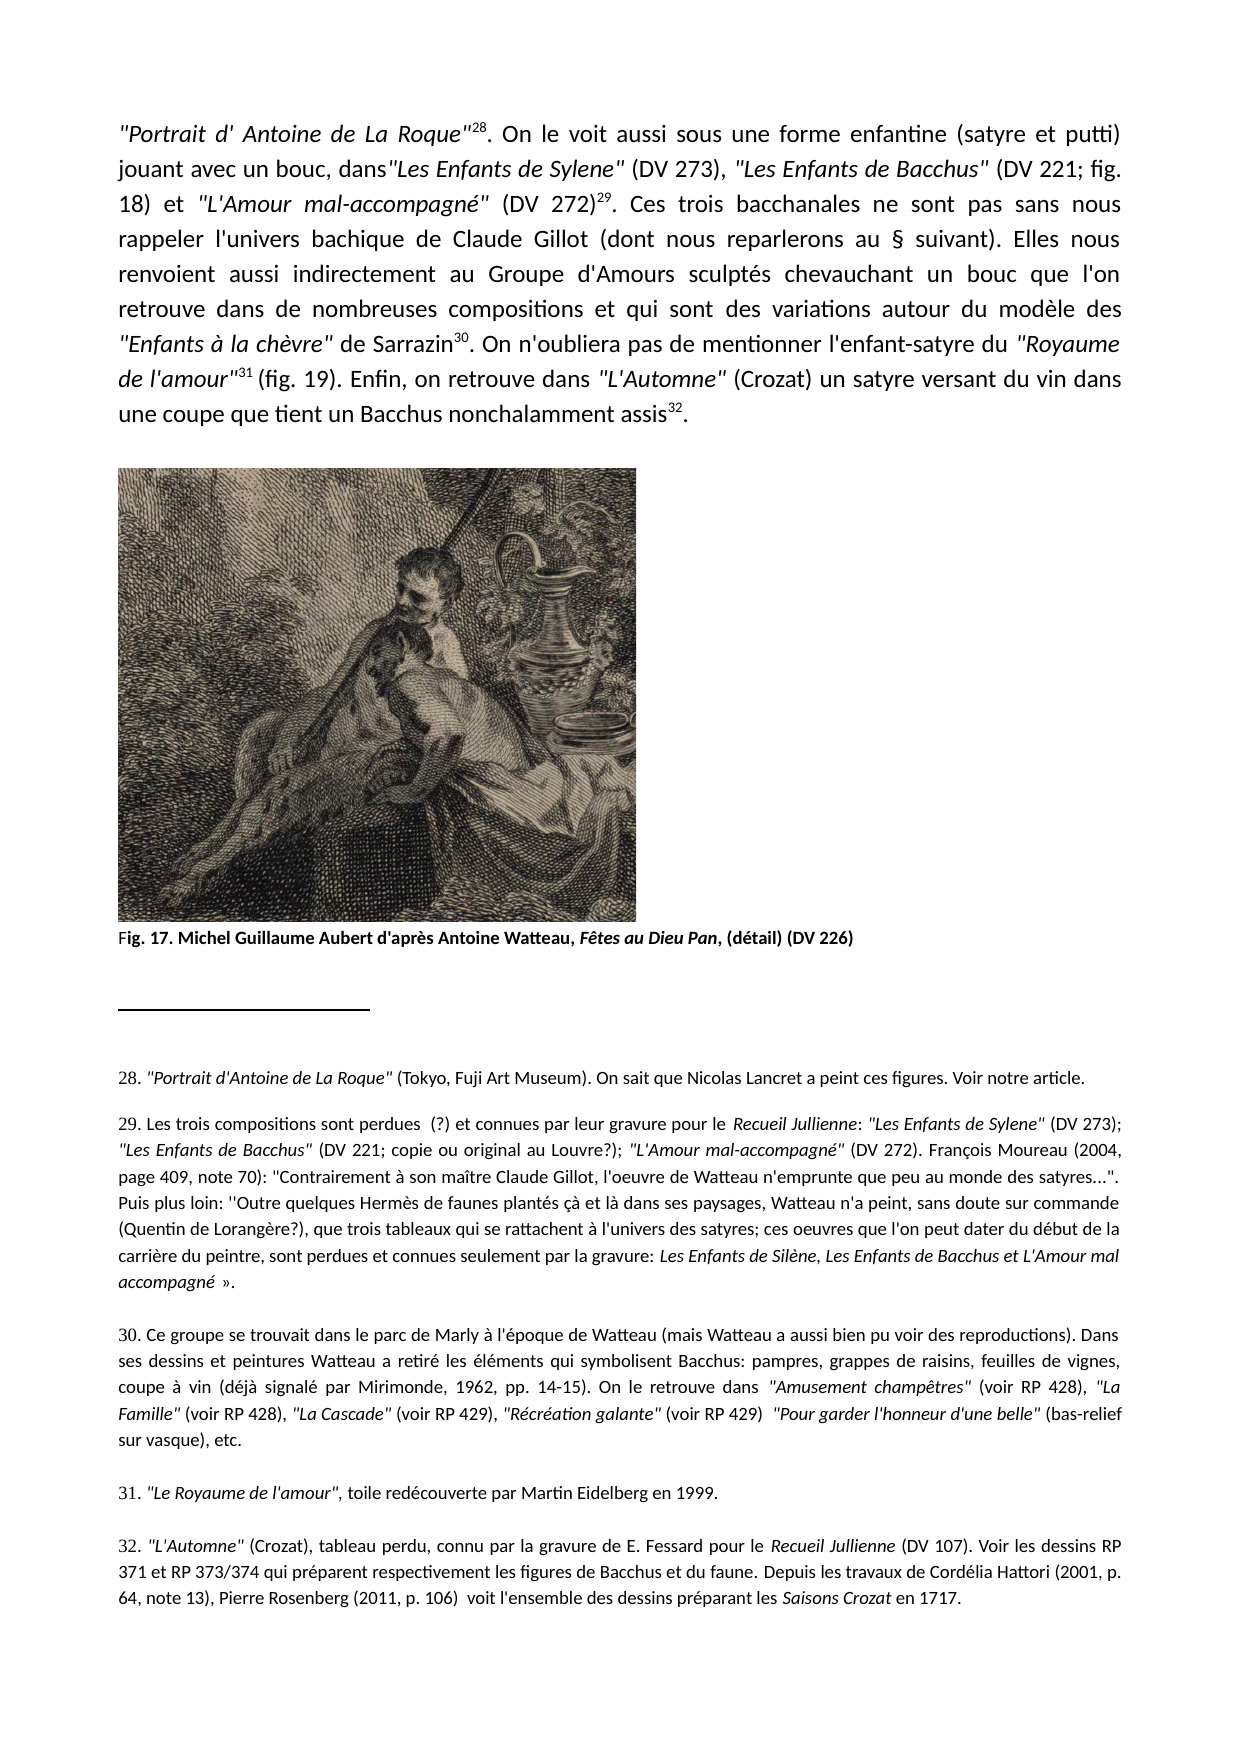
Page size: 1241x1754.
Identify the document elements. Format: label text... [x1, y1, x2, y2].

text . "Le Royaume de l'amour", toile redécouverte par Martin Eidelberg en 1999. [118, 1481, 1122, 1504]
text . "L'Automne" (Crozat), tableau perdu, connu par la gravure de E. Fessard pour le Recueil Jullienne (DV 107). Voir les dessins RP 371 et RP 373/374 qui préparent respectivement les figures de Bacchus et du faune. Depuis les travaux de Cordélia Hattori (2001, p. 64, note 13), Pierre Rosenberg (2011, p. 106) voit l'ensemble des dessins préparant les Saisons Crozat en 1717. [118, 1534, 1122, 1609]
text . Ce groupe se trouvait dans le parc de Marly à l'époque de Watteau (mais Watteau a aussi bien pu voir des reproductions). Dans ses dessins et peintures Watteau a retiré les éléments qui symbolisent Bacchus: pampres, grappes de raisins, feuilles de vignes, coupe à vin (déjà signalé par Mirimonde, 1962, pp. 14-15). On le retrouve dans "Amusement champêtres" (voir RP 428), "La Famille" (voir RP 428), "La Cascade" (voir RP 429), "Récréation galante" (voir RP 429) "Pour garder l'honneur d'une belle" (bas-relief sur vasque), etc. [118, 1323, 1122, 1451]
text Cette composition nous semble importante pour plusieurs raisons: D'abord, Watteau l'a placée face au spectateur à un endroit que l'oeil perçoit rapidement. Ensuite, c'est la plus grande surface peinte de L'Enseigne. Ses dimensions rivalisent de loin avec celles des autres toiles et aussi avec le tableau ovale, qui de surcroît, reste en partie masqué (signalons, même si ce cela peut apparaître comme un détail, que la plupart des tableaux de L'Enseigne sont très partiellement escamotées par les personnages ou des objets; ils ne bénéficient pas du "régime de protection" que l'on retrouve dans les Cabinets d'Amateurs où les tableaux sont vus, à de rares exceptions près, dans leur totalité; Réf. ...). Enfin, et surtout, l'intérêt de cette composition réside dans la place récurrente qu'à prise la figure du satyre dans l'oeuvre de Watteau. Parmi les personnages allégoriques c'est peut-être le plus représenté avec Diane; mais la multiplication des formes dans laquelle il est figuré rend son rôle assez confus (comme dans sa mythologie d'ailleurs). Ainsi, dans l'oeuvre de Watteau, et pour le dire rapidement, on le retrouve dans deux compositions sous forme de faune se mêlant paisiblement aux activités des humains: "Fêtes au Dieu Pan" (fig. 17) et "Portrait d' Antoine de La Roque". On le voit aussi sous une forme enfantine (satyre et putti) jouant avec un bouc, dans"Les Enfants de Sylene" (DV 273), "Les Enfants de Bacchus" (DV 221; fig. 18) et "L'Amour mal-accompagné" (DV 272). Ces trois bacchanales ne sont pas sans nous rappeler l'univers bachique de Claude Gillot (dont nous reparlerons au § suivant). Elles nous renvoient aussi indirectement au Groupe d'Amours sculptés chevauchant un bouc que l'on retrouve dans de nombreuses compositions et qui sont des variations autour du modèle des "Enfants à la chèvre" de Sarrazin. On n'oubliera pas de mentionner l'enfant-satyre du "Royaume de l'amour" (fig. 19). Enfin, on retrouve dans "L'Automne" (Crozat) un satyre versant du vin dans une coupe que tient un Bacchus nonchalamment assis. [118, 118, 1122, 429]
text . Les trois compositions sont perdues (?) et connues par leur gravure pour le Recueil Jullienne: "Les Enfants de Sylene" (DV 273); "Les Enfants de Bacchus" (DV 221; copie ou original au Louvre?); "L'Amour mal-accompagné" (DV 272). François Moureau (2004, page 409, note 70): "Contrairement à son maître Claude Gillot, l'oeuvre de Watteau n'emprunte que peu au monde des satyres...". Puis plus loin: ''Outre quelques Hermès de faunes plantés çà et là dans ses paysages, Watteau n'a peint, sans doute sur commande (Quentin de Lorangère?), que trois tableaux qui se rattachent à l'univers des satyres; ces oeuvres que l'on peut dater du début de la carrière du peintre, sont perdues et connues seulement par la gravure: Les Enfants de Silène, Les Enfants de Bacchus et L'Amour mal accompagné ». [118, 1112, 1122, 1293]
text Fig. 17. Michel Guillaume Aubert d'après Antoine Watteau, Fêtes au Dieu Pan, (détail) (DV 226) [118, 926, 1122, 949]
text . "Portrait d'Antoine de La Roque" (Tokyo, Fuji Art Museum). On sait que Nicolas Lancret a peint ces figures. Voir notre article. [118, 1066, 1122, 1089]
